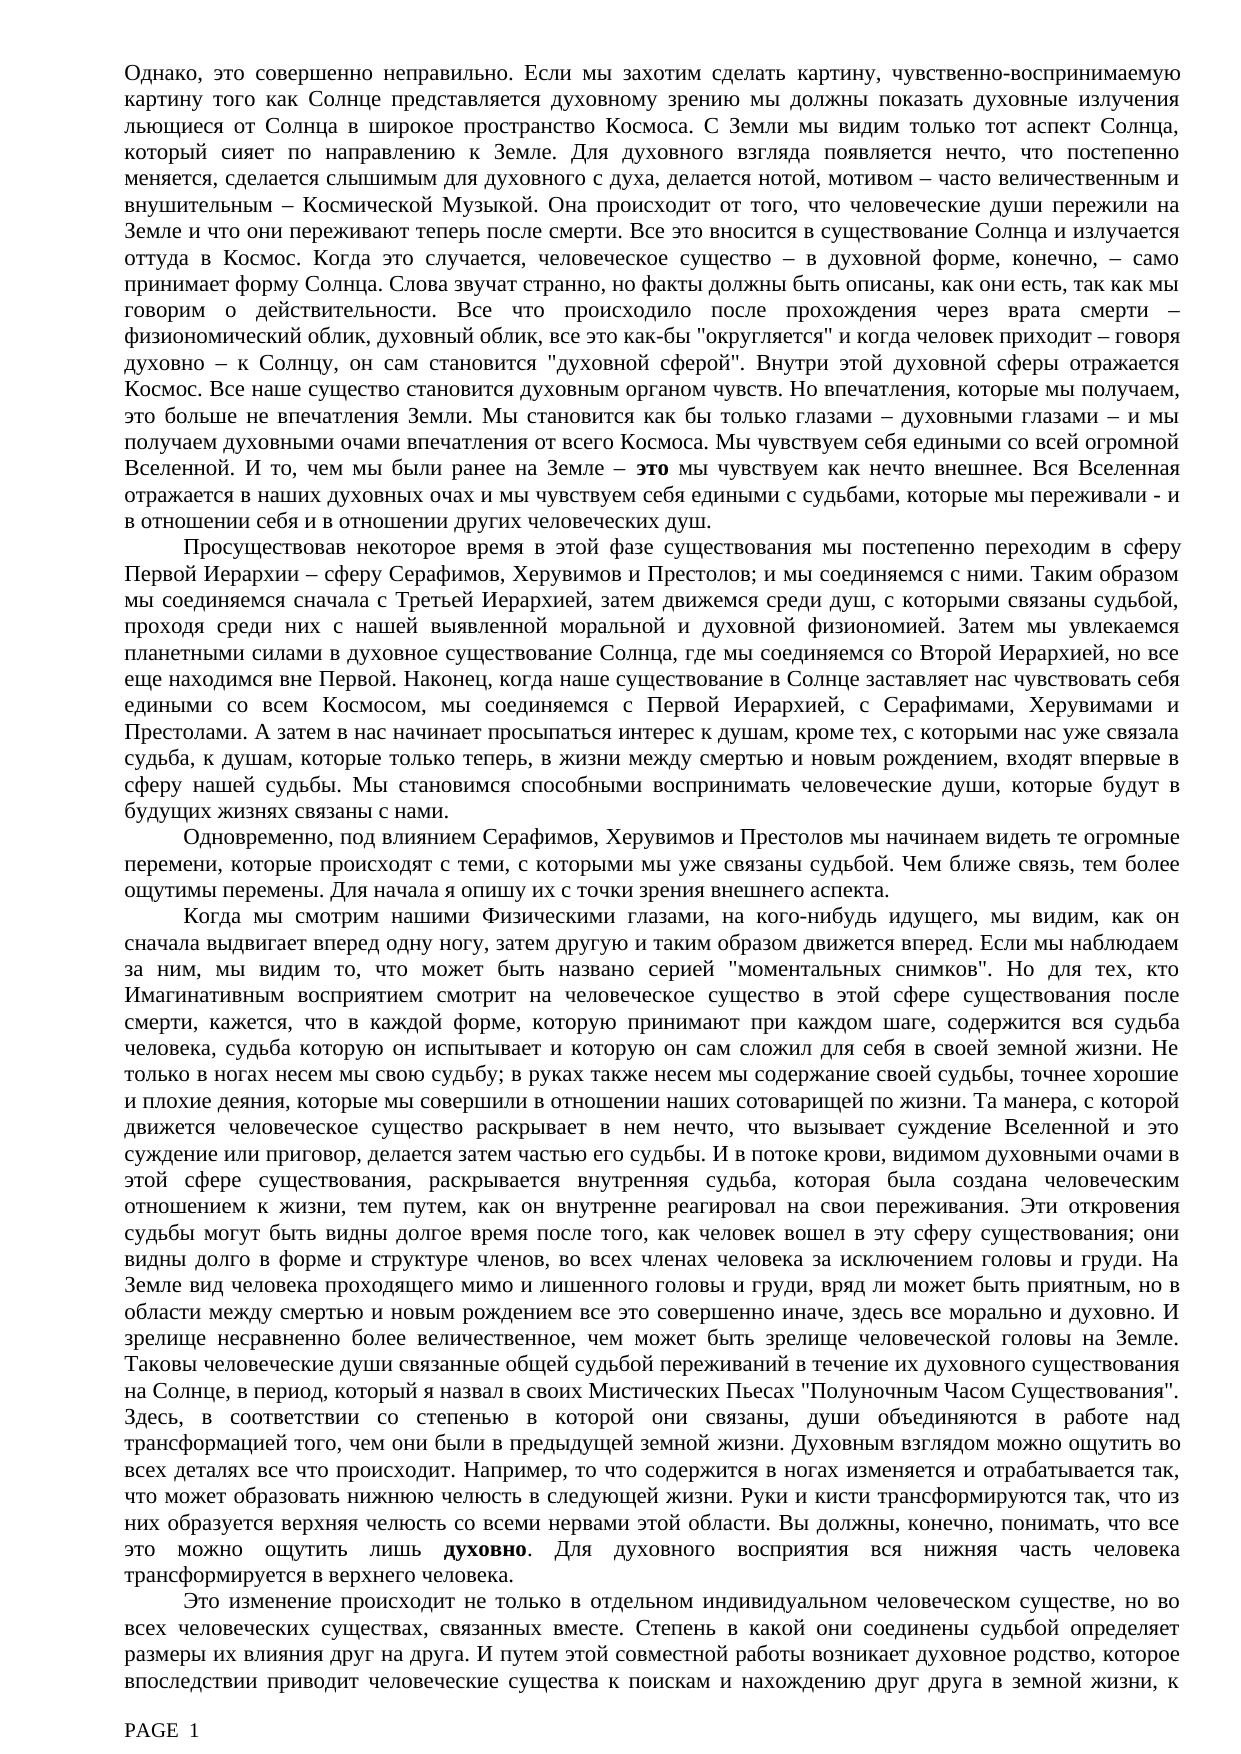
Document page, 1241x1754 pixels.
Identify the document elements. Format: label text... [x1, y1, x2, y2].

text Одновременно, под влиянием Серафимов, Херувимов и Престолов мы начинаем видеть те огромные перемени, кoтopые происходят с теми, с которыми мы уже связаны судьбой. Чем ближе связь, тем более ощутимы перемены. Для начала я опишу их с точки зрения внешнего аспекта. [124, 823, 1181, 902]
text Когда мы смотрим нашими Физическими глазами, на кого-нибудь идущего, мы видим, как он сначала выдвигает вперед одну ногу, затем другую и таким образом движется вперед. Если мы наблюдаем за ним, мы видим то, что может быть названо серией "моментальных снимков". Но для тех, кто Имагинативным восприятием смотрит на человеческое существо в этой сфере существования после смерти, кажется, что в каждой форме, которую принимают при каждом шаге, содержится вся судьба человека, судьба которую он испытывает и которую он сам сложил для себя в своей земной жизни. Не только в ногах несем мы свою судьбу; в руках также несем мы содержание своей судьбы, точнее хорошие и плохие деяния, которые мы совершили в отношении наших сотоварищей по жизни. Та манера, с которой движется человеческое существо раскрывает в нем нечто, что вызывает суждение Вселенной и это суждение или приговор, делается затем частью его судьбы. И в потоке крови, видимом духовными очами в этой сфере существования, раскрывается внутренняя судьба, которая была создана человеческим отношением к жизни, тем путем, как он внутренне реагировал на свои переживания. Эти откровения судьбы могут быть видны долгое время после того, как человек вошел в эту сферу существования; они видны долго в форме и структуре членов, во всех членах человека за исключением головы и груди. На Земле вид человека проходящего мимо и лишенного головы и груди, вряд ли может быть приятным, но в области между cмepтью и новым рождением все это совершенно иначе, здесь все морально и духовно. И зрелище несравненно более величественное, чем может быть зрелище человеческой головы на Земле. Таковы человеческие души связанные общей судьбой переживаний в течение их духовного существования на Солнце, в период, который я назвал в своих Мистических Пьесах "Полуночным Часом Существования". Здесь, в соответствии со степенью в которой они связаны, души объединяются в работе над трансформацией того, чем они были в предыдущей земной жизни. Духовным взглядом можно ощутить во всех деталях все что происходит. Например, то что содержится в ногах изменяется и отрабатывается так, что может образовать нижнюю челюсть в следующей жизни. Руки и кисти трансформируются так, что из них образуется верхняя челюсть со всеми нервами этой области. Вы должны, конечно, понимать, что все это можно ощутить лишь духовно. Для духовного восприятия вся нижняя часть человека трансформируется в верхнего человека. [124, 902, 1181, 1588]
text Просуществовав некоторое время в этой фазе существования мы постепенно переходим в cфepy Первой Иерархии – сферу Серафимов, Херувимов и Престолов; и мы соединяемся с ними. Таким образом мы соединяемся сначала с Третьей Иерархией, затем движемся среди душ, с которыми связаны судьбой, проходя среди них с нашей выявленной моральной и духовной физиономией. Затем мы увлекаемся планетными силами в духовное существование Солнца, где мы соединяемся со Второй Иерархией, но все еще находимся вне Первой. Наконец, когда наше существование в Солнце заставляет нас чувствовать себя едиными со всем Космосом, мы соединяемся с Первой Иерархией, с Серафимами, Херувимами и Престолами. А затем в нас начинает просыпаться интерес к душам, кроме тех, с которыми нас уже связала судьба, к душам, которые только теперь, в жизни между смертью и новым рождением, входят впервые в сферу нашей судьбы. Мы становимся способными воспринимать человеческие души, которые будут в будущих жизнях связаны с нами. [124, 533, 1181, 823]
text Это изменение происходит не только в отдельном индивидуальном человеческом существе, но во всех человеческих существах, связанных вместе. Степень в какой они соединены судьбой определяет размеры их влияния друг на друга. И путем этой совместной работы возникает духовное родство, которое впоследствии приводит человеческие существа к поискам и нахождению друг друга в земной жизни, к [124, 1588, 1181, 1693]
text Однако, это совершенно неправильно. Если мы захотим сделать картину, чувственно-воспринимаемую картину того как Солнце представляется духовному зрению мы должны показать духовные излучения льющиеся от Солнца в широкое пространство Космоса. С Земли мы видим только тот аспект Солнца, который сияет по направлению к Земле. Для духовного взгляда появляется нечто, что постепенно меняется, сделается слышимым для духовного с духа, делается нотой, мотивом – часто величественным и внушительным – Космической Музыкой. Она происходит от того, что человеческие души пережили на Земле и что они переживают теперь после смерти. Все это вносится в существование Солнца и излучается оттуда в Космос. Когда это случается, человеческое существо – в духовной форме, конечно, – само принимает форму Солнца. Слова звучат странно, но факты должны быть описаны, как они есть, так как мы говорим о действительности. Все что происходило после прохождения через врата смерти – физиономический облик, духовный облик, все это как-бы "округляется" и когда человек приходит – говоря духовно – к Солнцу, он сам становится "духовной сферой". Внутри этой духовной сферы отражается Космос. Все наше существо становится духовным органом чувств. Но впечатления, которые мы получаем, это больше не впечатления Земли. Мы становится как бы только глазами – духовными глазами – и мы получаем духовными очами впечатления от всего Космоса. Мы чувствуем себя едиными со всей огромной Вселенной. И то, чем мы были ранее на Земле – это мы чувствуем как нечто внешнее. Вся Вселенная отражается в наших духовных очах и мы чувствуем себя едиными с судьбами, которые мы переживали - и в отношении себя и в отношении других человеческих душ. [124, 59, 1181, 533]
